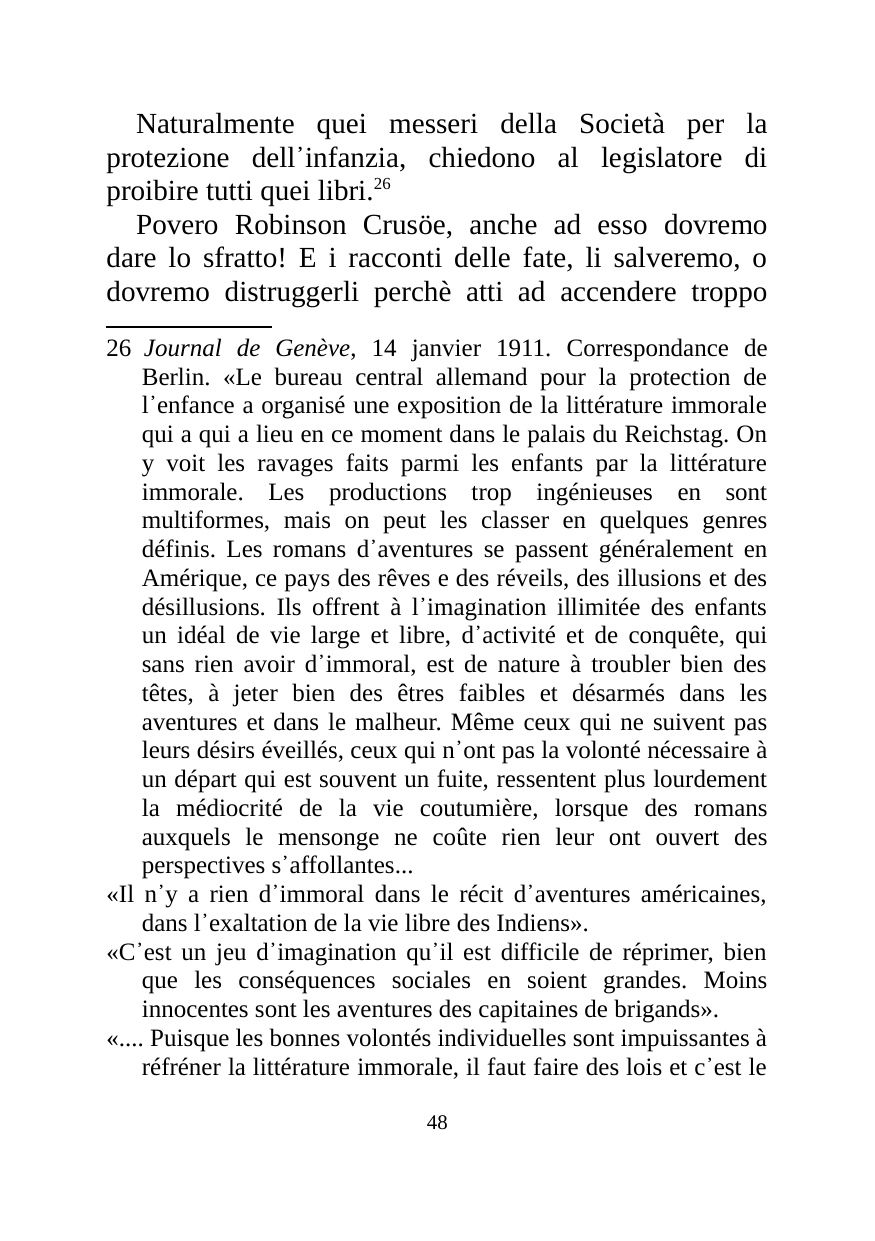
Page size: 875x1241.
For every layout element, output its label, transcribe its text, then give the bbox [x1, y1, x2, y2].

text «Il n᾽y a rien d᾽immoral dans le récit d᾽aventures américaines, dans l᾽exaltation de la vie libre des Indiens». [106, 879, 768, 937]
text Povero Robinson Crusöe, anche ad esso dovremo dare lo sfratto! E i racconti delle fate, li salveremo, o dovremo distruggerli perchè atti ad accendere troppo [106, 207, 768, 307]
text Journal de Genève, 14 janvier 1911. Correspondance de Berlin. «Le bureau central allemand pour la protection de l᾽enfance a organisé une exposition de la littérature immorale qui a qui a lieu en ce moment dans le palais du Reichstag. On y voit les ravages faits parmi les enfants par la littérature immorale. Les productions trop ingénieuses en sont multiformes, mais on peut les classer en quelques genres définis. Les romans d᾽aventures se passent généralement en Amérique, ce pays des rêves e des réveils, des illusions et des désillusions. Ils offrent à l᾽imagination illimitée des enfants un idéal de vie large et libre, d᾽activité et de conquête, qui sans rien avoir d᾽immoral, est de nature à troubler bien des têtes, à jeter bien des êtres faibles et désarmés dans les aventures et dans le malheur. Même ceux qui ne suivent pas leurs désirs éveillés, ceux qui n᾽ont pas la volonté nécessaire à un départ qui est souvent un fuite, ressentent plus lourdement la médiocrité de la vie coutumière, lorsque des romans auxquels le mensonge ne coûte rien leur ont ouvert des perspectives s᾽affollantes... [106, 333, 768, 879]
text «C᾽est un jeu d᾽imagination qu᾽il est difficile de réprimer, bien que les conséquences sociales en soient grandes. Moins innocentes sont les aventures des capitaines de brigands». [106, 937, 768, 1023]
text Naturalmente quei messeri della Società per la protezione dell᾽infanzia, chiedono al legislatore di proibire tutti quei libri. [106, 106, 768, 207]
text «.... Puisque les bonnes volontés individuelles sont impuissantes à réfréner la littérature immorale, il faut faire des lois et c᾽est le [106, 1023, 768, 1080]
